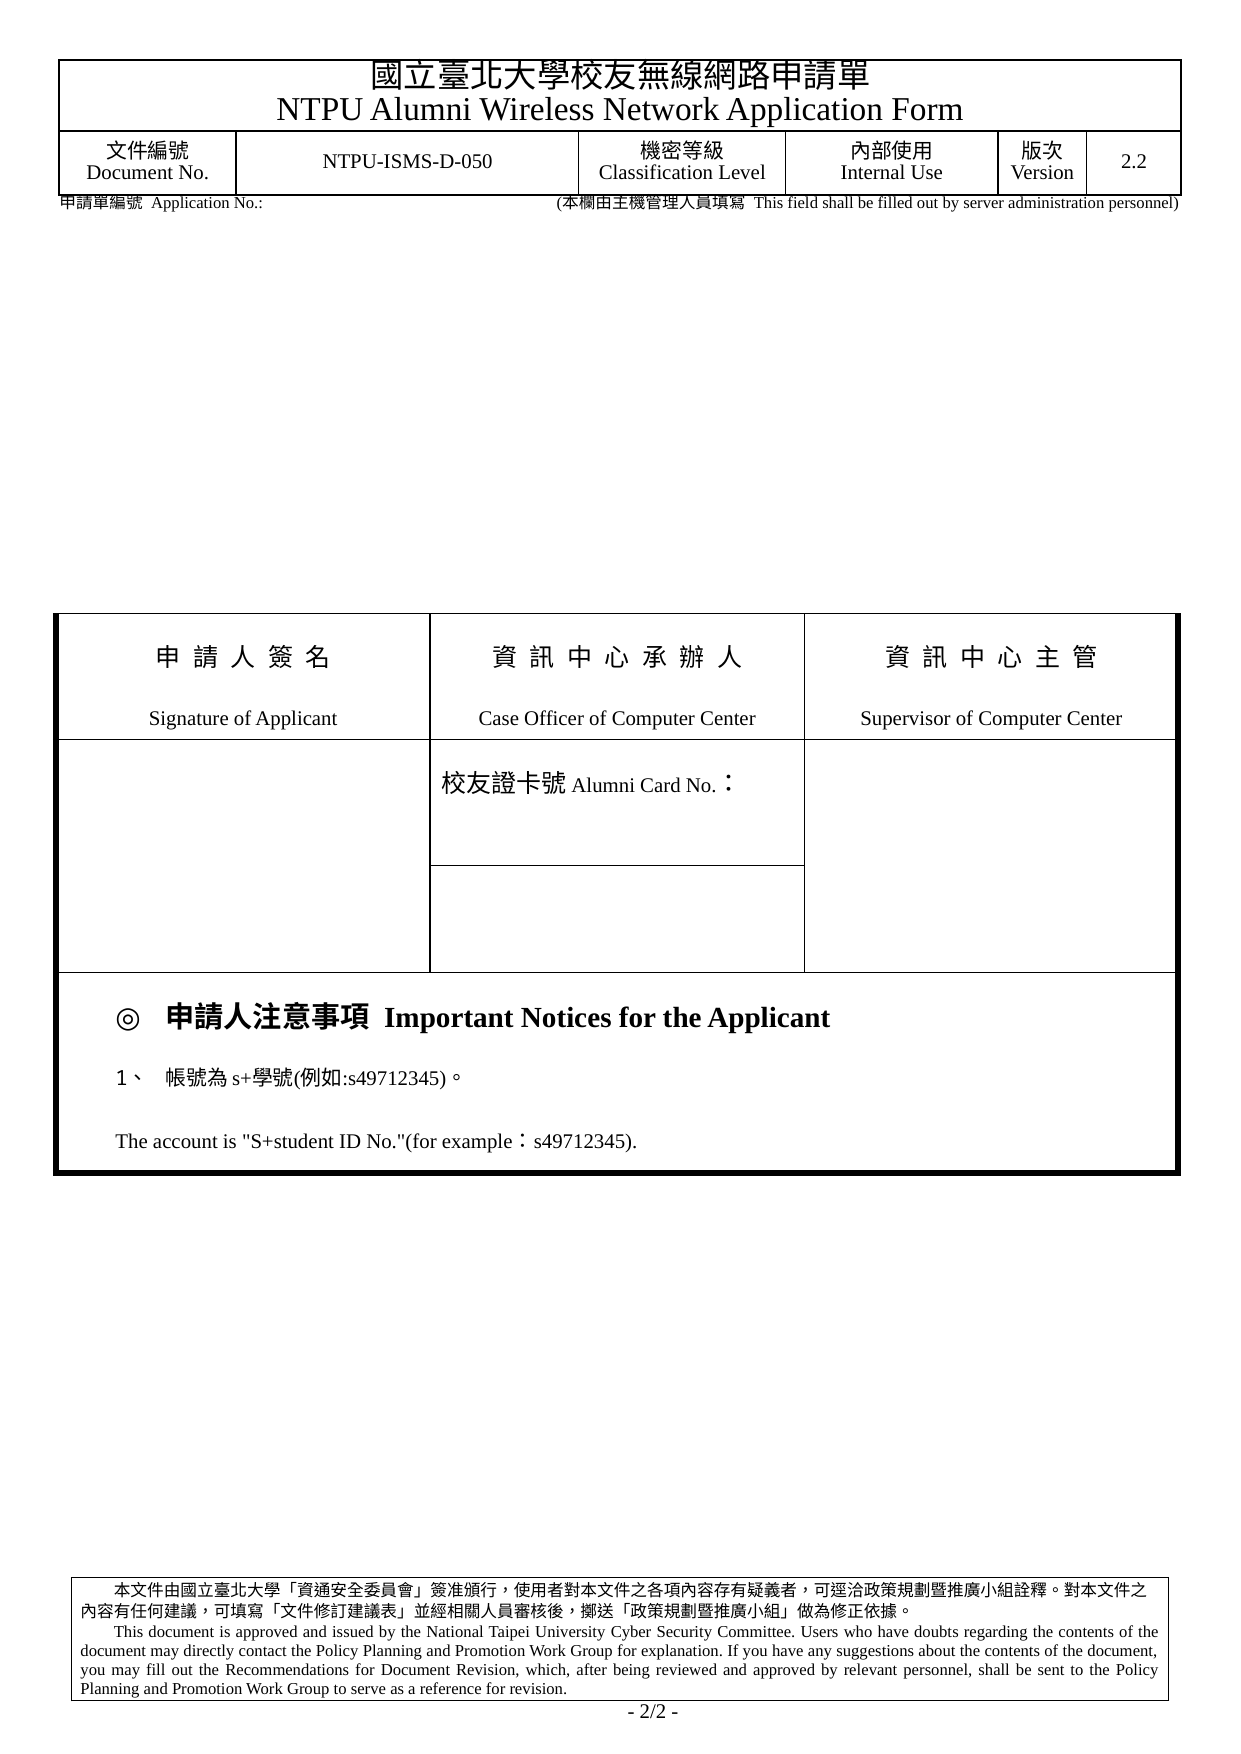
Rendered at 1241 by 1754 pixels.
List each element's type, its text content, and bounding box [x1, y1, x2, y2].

table_cell [805, 740, 1175, 972]
table_cell 資 訊 中 心 主 管 Supervisor of Computer Center [805, 614, 1175, 739]
table_cell [431, 866, 804, 972]
table_cell 校友證卡號Alumni Card No.： [431, 740, 804, 865]
table_cell [59, 740, 429, 972]
table_cell 申 請 人 簽 名 Signature of Applicant [59, 614, 429, 739]
table_cell 資 訊 中 心 承 辦 人 Case Officer of Computer Center [431, 614, 804, 739]
table_cell 申請人注意事項 Important Notices for the Applicant 帳號為s+學號(例如:s49712345)。 The account is "S+student ID No."(for example：s49712345). 密碼請自取8位(含)以上，必須是英文字母、數字或符號之組合，且需含2位以上英文字母及1位以上數字，但不可包含與帳號相關的字元或子集合。使用英文字母時請注意大小寫。 The password must be a combination of letters, digits, or symbols of at least 8 characters. It must contain at least 2 letters and at least 1 digit, but cannot contain characters or subsets related to the account. Please pay attention to case when using English letters. 校內無線網路使用說明：http://sysadm.ntpu.edu.tw/wireless-1.html#ch1 。 The campus wireless network instructions: http://sysadm.ntpu.edu.tw/wireless-1.html#ch1 與本校可以做無線網路跨校漫遊的學校：http://roamingcenter.ndhu.edu.tw/?page_id=89 。 Schools that can roam across schools with NTPU's account: http://roamingcenter.ndhu.edu.tw/?page_id=89 在他校進行無線網路跨校漫遊時，帳號處請輸入：帳號@webmail.ntpu.edu.tw。 The login account is "account@webmail.ntpu.edu.tw" when roaming across the wireless network from another school. 填寫完成後請持校友卡並親送至本中心辦理；本中心不接受口頭、電話、傳真、或電子郵件等方式申辦無線網路之申請業務，敬請見諒。 After completing the form, please bring your alumni card and send it to the Computer Center for processing. Please understand that the Center currently does not accept electronic account applications via oral conversation, telephone, fax, or email. 申請單處理時間為三個工作天。 The processing time for each application is 3 working days. 簽章欄位請申請者親自簽名。 Please sign your name in the field of "Signature of Applicant". 申請人同意事項 Matters Agreed to by the Applicant 本人無條件同意謹遵國立臺北大學網路使用管理辦法使用本校網路資源。 I unconditionally agree to use NTPU Internet resources in compliance with the NTPU Regulations Governing Internet Usage. 本人未經資訊中心許可，絕不移動、修改、或窺視任何不屬於本帳號之檔案及目錄。 I will never move, modify, or view any files or directories that do not belong to this account without the permission of the Computer & Information Center. 本人若有違反上述或『台灣學術網路使用規範』禁止之事項，願受終止帳號之處分。 Should I become involved in any matters prohibited by the aforementioned regulations or the Taiwan Academic Network Usage Standards, I agree to receive disciplinary action by account termination. 為提昇本校之服務，您的資料將用於本校教學研究相關服務及其他合於本校校務運作資料項目之業務需要所為之行為，本校不會將其做為超出前述說明以外的用途，亦不會任意對其他第三者揭露。 In order to improve the University’s services, your information will be used for matters related to the services of teaching and research and other actions required for operations that are in line with the information categories required for university operations. The University will not use such information for other purposes beyond the scope explained above, nor will it disclose the information to third parties without permission. 若申請人同意上述事項，則請於申請人簽章處核章，以便進行申請作業。 If the applicant agree with the above matters, please apply seal in the field of "Signature of Applicant" to facilitate the application processing. [59, 973, 1175, 1169]
